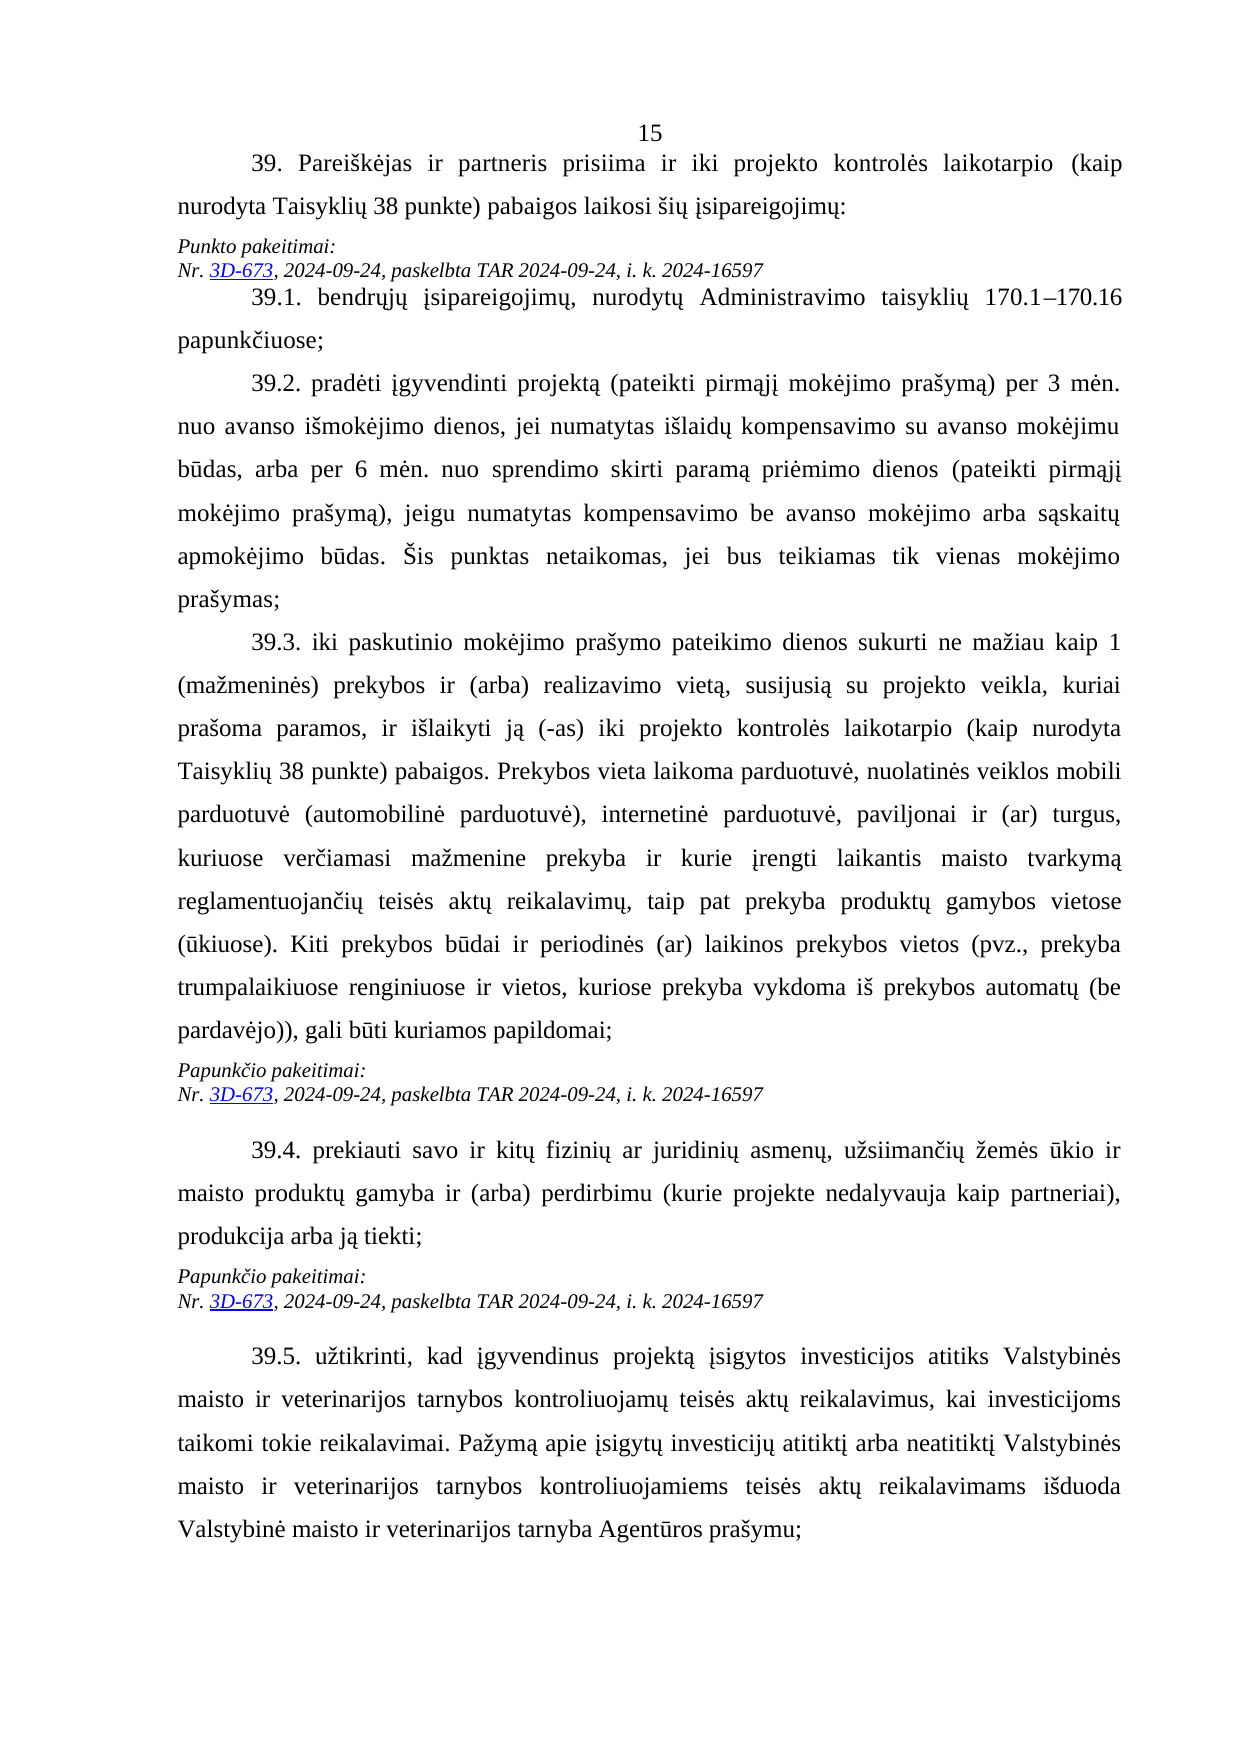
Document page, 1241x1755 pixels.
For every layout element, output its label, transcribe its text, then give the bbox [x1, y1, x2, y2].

text 39.3. iki paskutinio mokėjimo prašymo pateikimo dienos sukurti ne mažiau kaip 1 (mažmeninės) prekybos ir (arba) realizavimo vietą, susijusią su projekto veikla, kuriai prašoma paramos, ir išlaikyti ją (-as) iki projekto kontrolės laikotarpio (kaip nurodyta Taisyklių 38 punkte) pabaigos. Prekybos vieta laikoma parduotuvė, nuolatinės veiklos mobili parduotuvė (automobilinė parduotuvė), internetinė parduotuvė, paviljonai ir (ar) turgus, kuriuose verčiamasi mažmenine prekyba ir kurie įrengti laikantis maisto tvarkymą reglamentuojančių teisės aktų reikalavimų, taip pat prekyba produktų gamybos vietose (ūkiuose). Kiti prekybos būdai ir periodinės (ar) laikinos prekybos vietos (pvz., prekyba trumpalaikiuose renginiuose ir vietos, kuriose prekyba vykdoma iš prekybos automatų (be pardavėjo)), gali būti kuriamos papildomai; [177, 627, 1122, 1044]
text 39. Pareiškėjas ir partneris prisiima ir iki projekto kontrolės laikotarpio (kaip nurodyta Taisyklių 38 punkte) pabaigos laikosi šių įsipareigojimų: [177, 148, 1122, 219]
text Papunkčio pakeitimai: [177, 1058, 1122, 1082]
text Nr. 3D-673, 2024-09-24, paskelbta TAR 2024-09-24, i. k. 2024-16597 [177, 258, 1122, 282]
text Nr. 3D-673, 2024-09-24, paskelbta TAR 2024-09-24, i. k. 2024-16597 [177, 1082, 1122, 1106]
text 39.2. pradėti įgyvendinti projektą (pateikti pirmąjį mokėjimo prašymą) per 3 mėn. nuo avanso išmokėjimo dienos, jei numatytas išlaidų kompensavimo su avanso mokėjimu būdas, arba per 6 mėn. nuo sprendimo skirti paramą priėmimo dienos (pateikti pirmąjį mokėjimo prašymą), jeigu numatytas kompensavimo be avanso mokėjimo arba sąskaitų apmokėjimo būdas. Šis punktas netaikomas, jei bus teikiamas tik vienas mokėjimo prašymas; [177, 368, 1122, 613]
text Nr. 3D-673, 2024-09-24, paskelbta TAR 2024-09-24, i. k. 2024-16597 [177, 1288, 1122, 1313]
text Punkto pakeitimai: [177, 234, 1122, 258]
text 39.1. bendrųjų įsipareigojimų, nurodytų Administravimo taisyklių 170.1–170.16 papunkčiuose; [177, 282, 1122, 354]
text 39.5. užtikrinti, kad įgyvendinus projektą įsigytos investicijos atitiks Valstybinės maisto ir veterinarijos tarnybos kontroliuojamų teisės aktų reikalavimus, kai investicijoms taikomi tokie reikalavimai. Pažymą apie įsigytų investicijų atitiktį arba neatitiktį Valstybinės maisto ir veterinarijos tarnybos kontroliuojamiems teisės aktų reikalavimams išduoda Valstybinė maisto ir veterinarijos tarnyba Agentūros prašymu; [177, 1341, 1122, 1543]
text Papunkčio pakeitimai: [177, 1264, 1122, 1288]
text 39.4. prekiauti savo ir kitų fizinių ar juridinių asmenų, užsiimančių žemės ūkio ir maisto produktų gamyba ir (arba) perdirbimu (kurie projekte nedalyvauja kaip partneriai), produkcija arba ją tiekti; [177, 1135, 1122, 1250]
